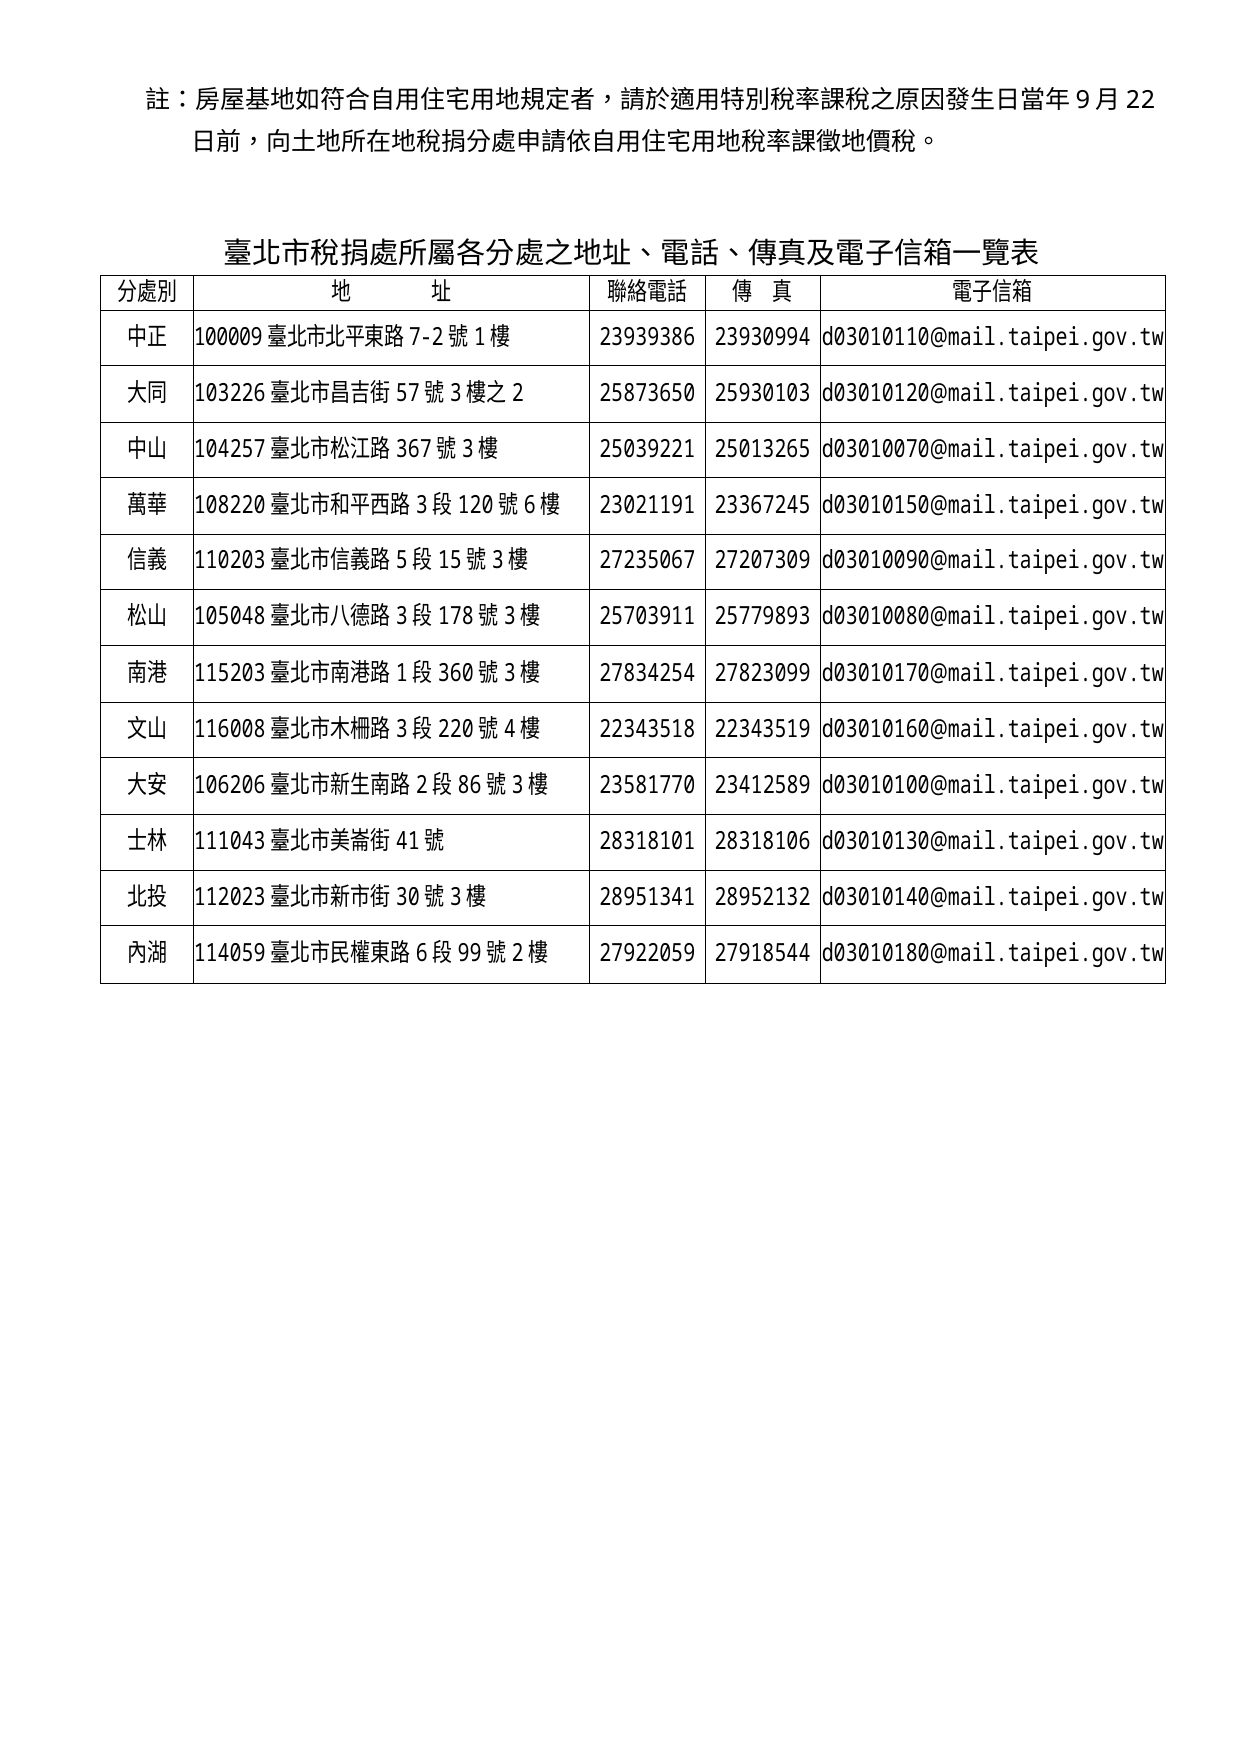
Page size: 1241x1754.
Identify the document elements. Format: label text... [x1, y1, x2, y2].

table_cell 27834254 [590, 646, 705, 702]
table_cell 106206臺北市新生南路2段86號3樓 [194, 758, 589, 814]
table_cell 100009臺北市北平東路7-2號1樓 [194, 311, 589, 365]
table_cell 111043臺北市美崙街41號 [194, 815, 589, 870]
table_cell 27823099 [706, 646, 820, 702]
table_cell 104257臺北市松江路367號3樓 [194, 423, 589, 477]
table_cell 115203臺北市南港路1段360號3樓 [194, 646, 589, 702]
table_cell 25039221 [590, 423, 705, 477]
table_cell 23367245 [706, 478, 820, 534]
table_cell 25873650 [590, 366, 705, 422]
table_cell d03010120@mail.taipei.gov.tw [821, 366, 1165, 422]
table_cell 中正 [101, 311, 193, 365]
table_cell 23021191 [590, 478, 705, 534]
table_cell 士林 [101, 815, 193, 870]
table_cell 27918544 [706, 926, 820, 983]
table_cell 北投 [101, 871, 193, 925]
table_cell 23581770 [590, 758, 705, 814]
table_cell 110203臺北市信義路5段15號3樓 [194, 535, 589, 588]
table_cell 大同 [101, 366, 193, 422]
table_cell d03010150@mail.taipei.gov.tw [821, 478, 1165, 534]
table_cell 25013265 [706, 423, 820, 477]
table_header 聯絡電話 [590, 276, 705, 310]
table_cell 28318101 [590, 815, 705, 870]
table_cell d03010180@mail.taipei.gov.tw [821, 926, 1165, 983]
table_cell d03010110@mail.taipei.gov.tw [821, 311, 1165, 365]
table_cell 大安 [101, 758, 193, 814]
table_cell 27207309 [706, 535, 820, 588]
table_cell 信義 [101, 535, 193, 588]
table_cell 松山 [101, 590, 193, 645]
table_cell 中山 [101, 423, 193, 477]
table_cell 108220臺北市和平西路3段120號6樓 [194, 478, 589, 534]
table_cell d03010160@mail.taipei.gov.tw [821, 703, 1165, 757]
table_cell 23412589 [706, 758, 820, 814]
table_cell d03010140@mail.taipei.gov.tw [821, 871, 1165, 925]
table_cell 23930994 [706, 311, 820, 365]
table_cell 25703911 [590, 590, 705, 645]
table_header 地 址 [194, 276, 589, 310]
table_cell d03010100@mail.taipei.gov.tw [821, 758, 1165, 814]
table_cell 內湖 [101, 926, 193, 983]
table_cell d03010070@mail.taipei.gov.tw [821, 423, 1165, 477]
table_cell d03010090@mail.taipei.gov.tw [821, 535, 1165, 588]
table_cell 25779893 [706, 590, 820, 645]
table_cell 文山 [101, 703, 193, 757]
table_cell 28318106 [706, 815, 820, 870]
table_cell 25930103 [706, 366, 820, 422]
table_cell 103226臺北市昌吉街57號3樓之2 [194, 366, 589, 422]
table_header 分處別 [101, 276, 193, 310]
table_cell 22343518 [590, 703, 705, 757]
table_cell 22343519 [706, 703, 820, 757]
table_cell 116008臺北市木柵路3段220號4樓 [194, 703, 589, 757]
table_header 傳 真 [706, 276, 820, 310]
table_cell 105048臺北市八德路3段178號3樓 [194, 590, 589, 645]
table_cell d03010080@mail.taipei.gov.tw [821, 590, 1165, 645]
text 註：房屋基地如符合自用住宅用地規定者，請於適用特別稅率課稅之原因發生日當年9月22日前，向土地所在地稅捐分處申請依自用住宅用地稅率課徵地價稅。 [145, 75, 1165, 158]
table_cell 28952132 [706, 871, 820, 925]
table_cell d03010170@mail.taipei.gov.tw [821, 646, 1165, 702]
table_cell 28951341 [590, 871, 705, 925]
table_cell 114059臺北市民權東路6段99號2樓 [194, 926, 589, 983]
table_cell d03010130@mail.taipei.gov.tw [821, 815, 1165, 870]
text 臺北市稅捐處所屬各分處之地址、電話、傳真及電子信箱一覽表 [44, 217, 1219, 275]
table_cell 27922059 [590, 926, 705, 983]
table_cell 27235067 [590, 535, 705, 588]
table_cell 南港 [101, 646, 193, 702]
table_cell 112023臺北市新市街30號3樓 [194, 871, 589, 925]
table_cell 萬華 [101, 478, 193, 534]
table_cell 23939386 [590, 311, 705, 365]
table_header 電子信箱 [821, 276, 1165, 310]
